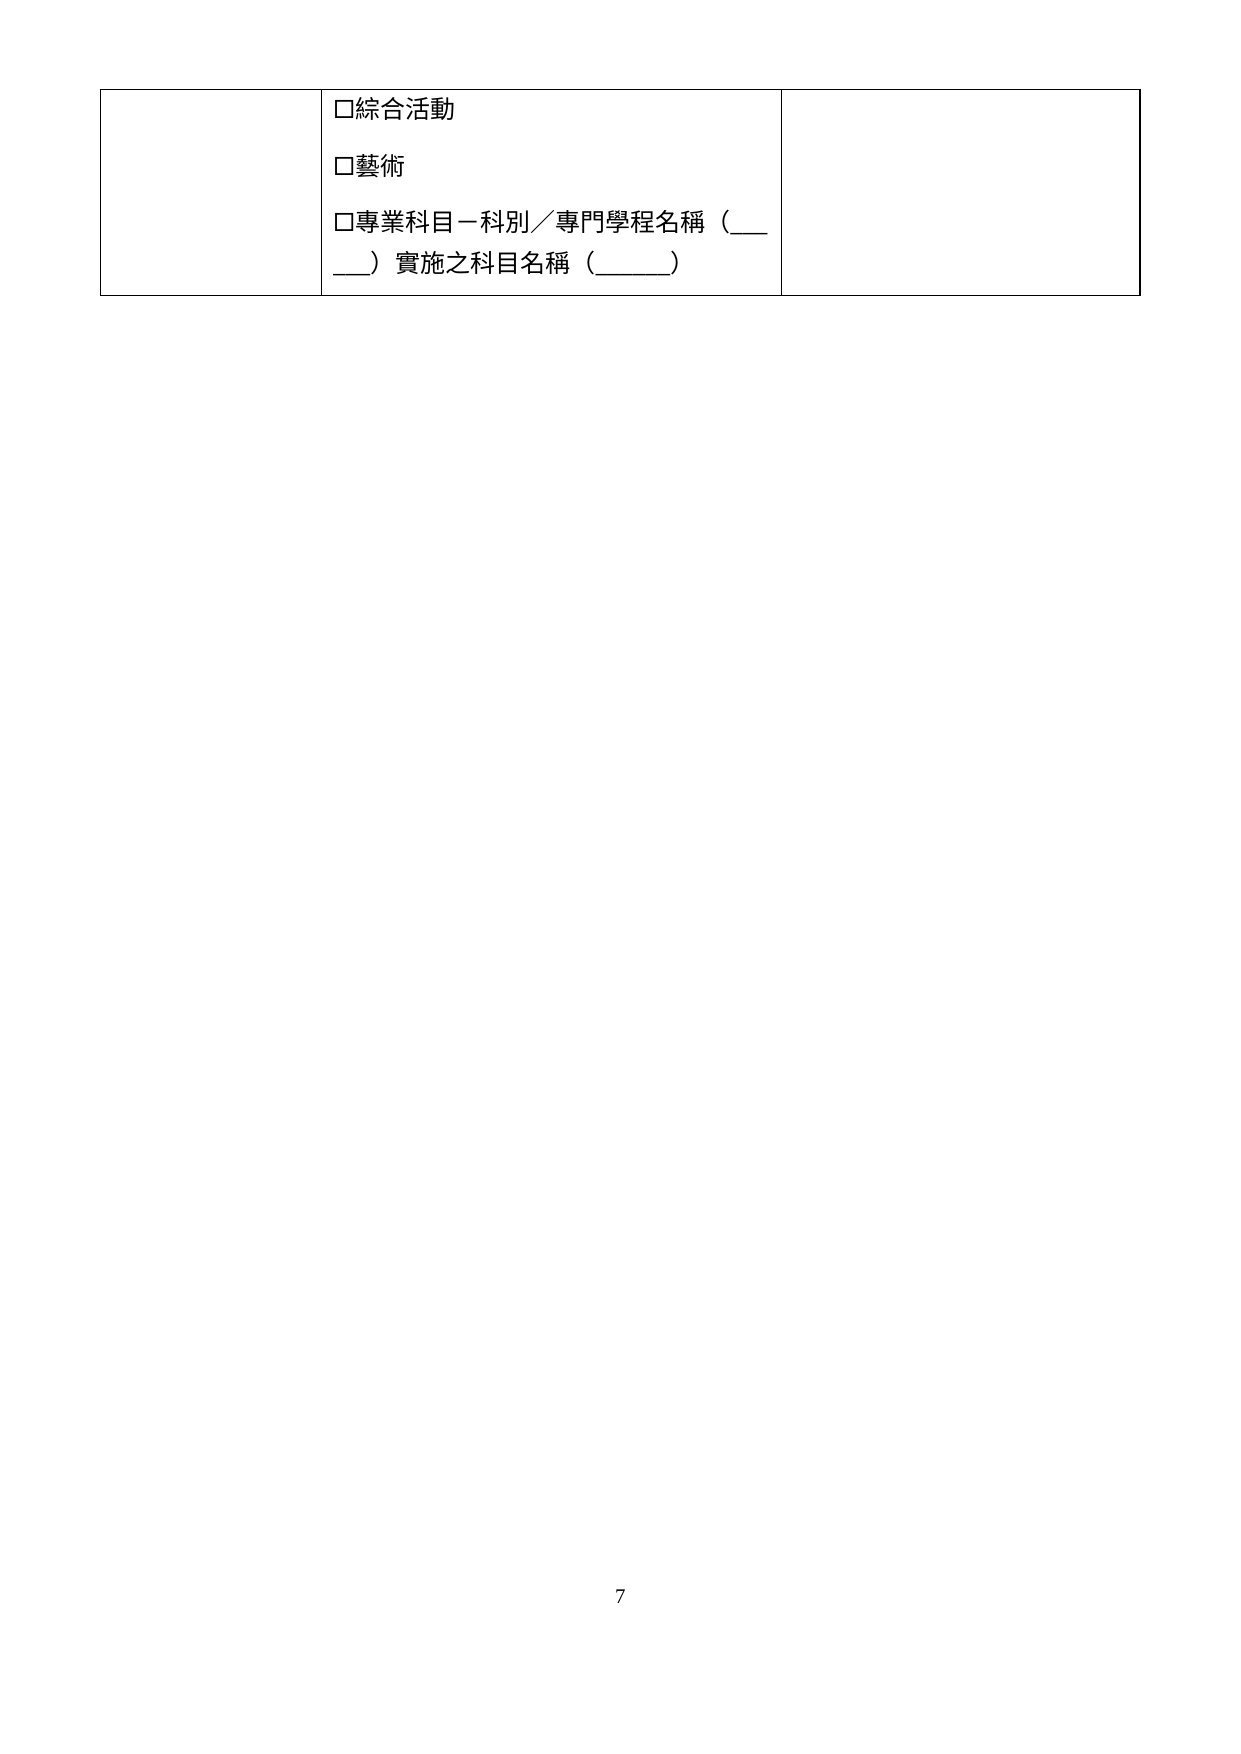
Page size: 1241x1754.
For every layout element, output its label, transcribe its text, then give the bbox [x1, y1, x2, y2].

table_cell 綜合活動 藝術 專業科目－科別／專門學程名稱（______）實施之科目名稱（______） [322, 90, 781, 295]
table_cell [782, 90, 1139, 295]
table_cell [101, 90, 321, 295]
